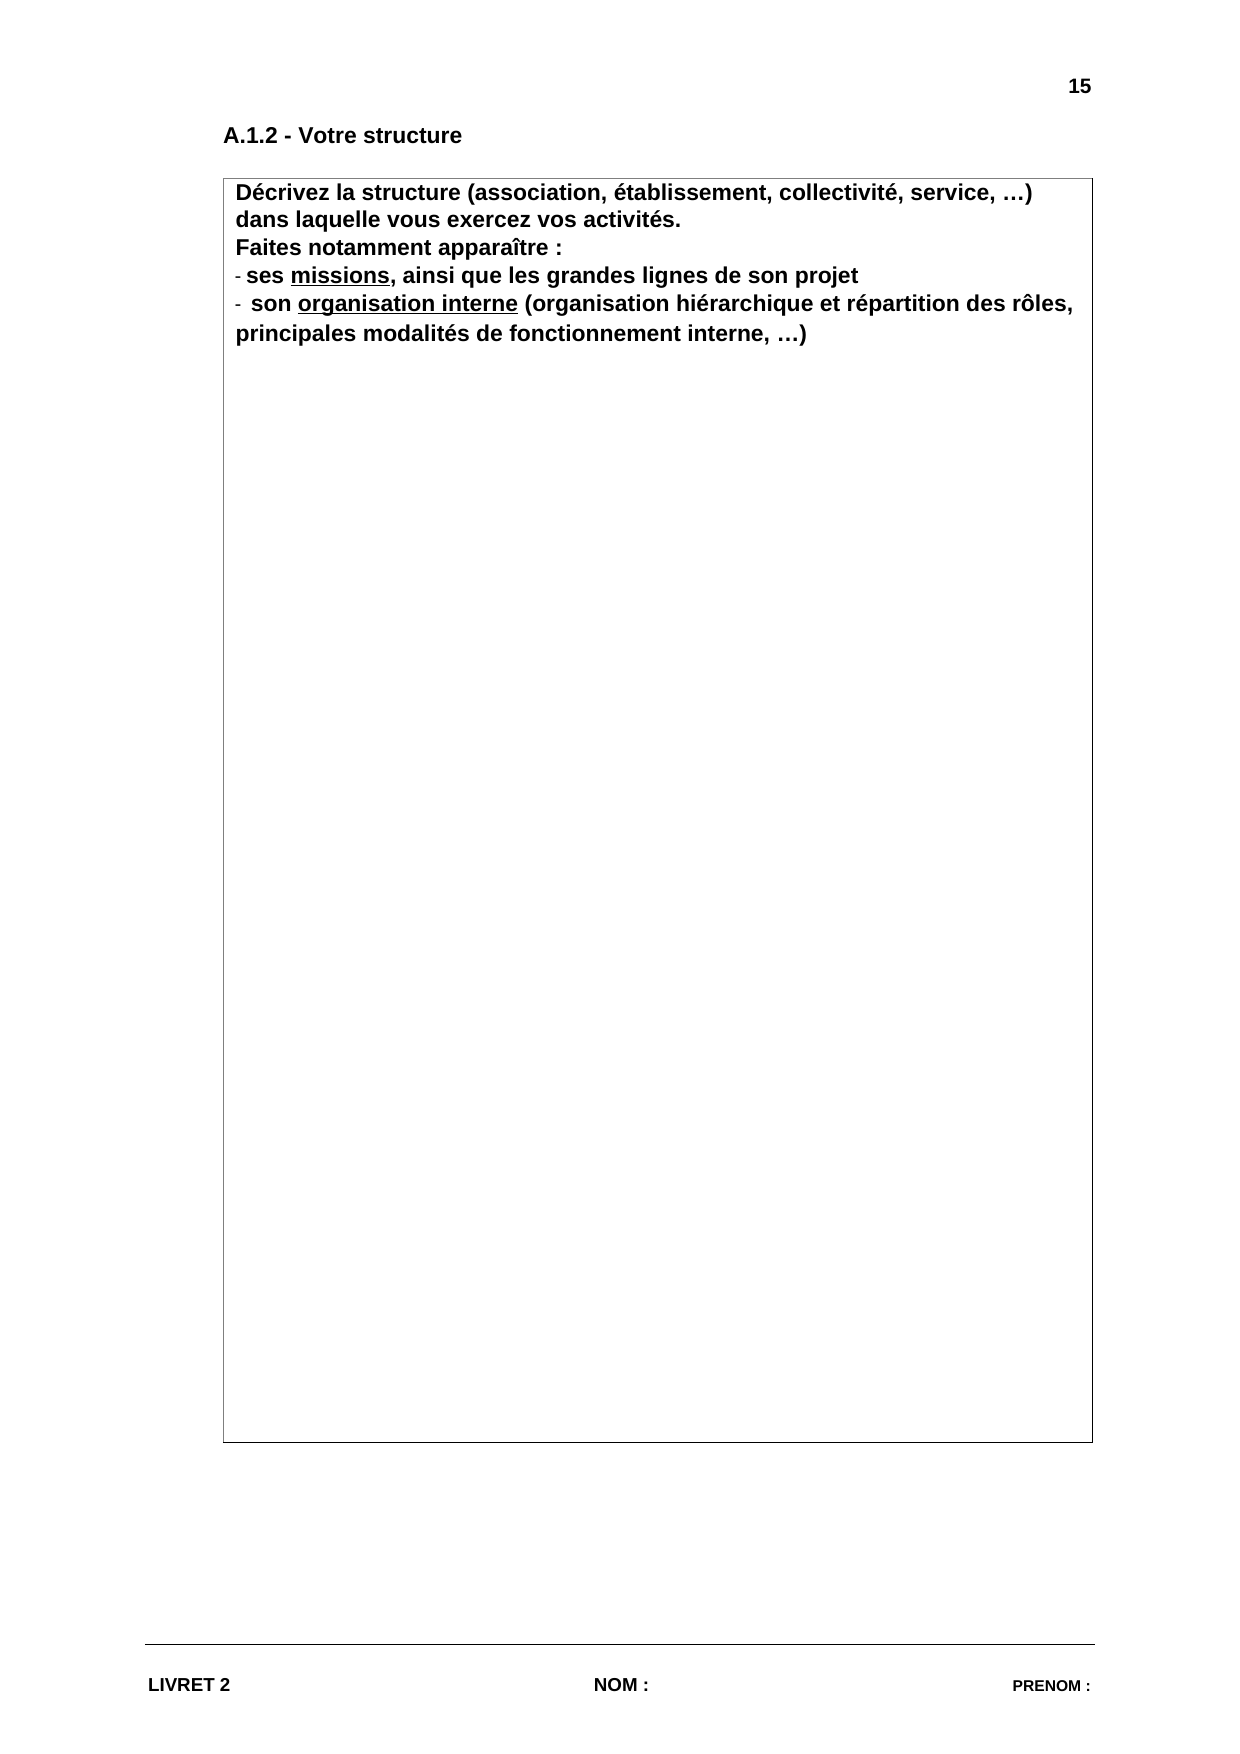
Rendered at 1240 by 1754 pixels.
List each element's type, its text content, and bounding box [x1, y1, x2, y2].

text 15 [148, 74, 1091, 98]
text LIVRET 2 NOM : PRENOM : [148, 1672, 1093, 1696]
text A.1.2 - Votre structure [223, 122, 1093, 148]
